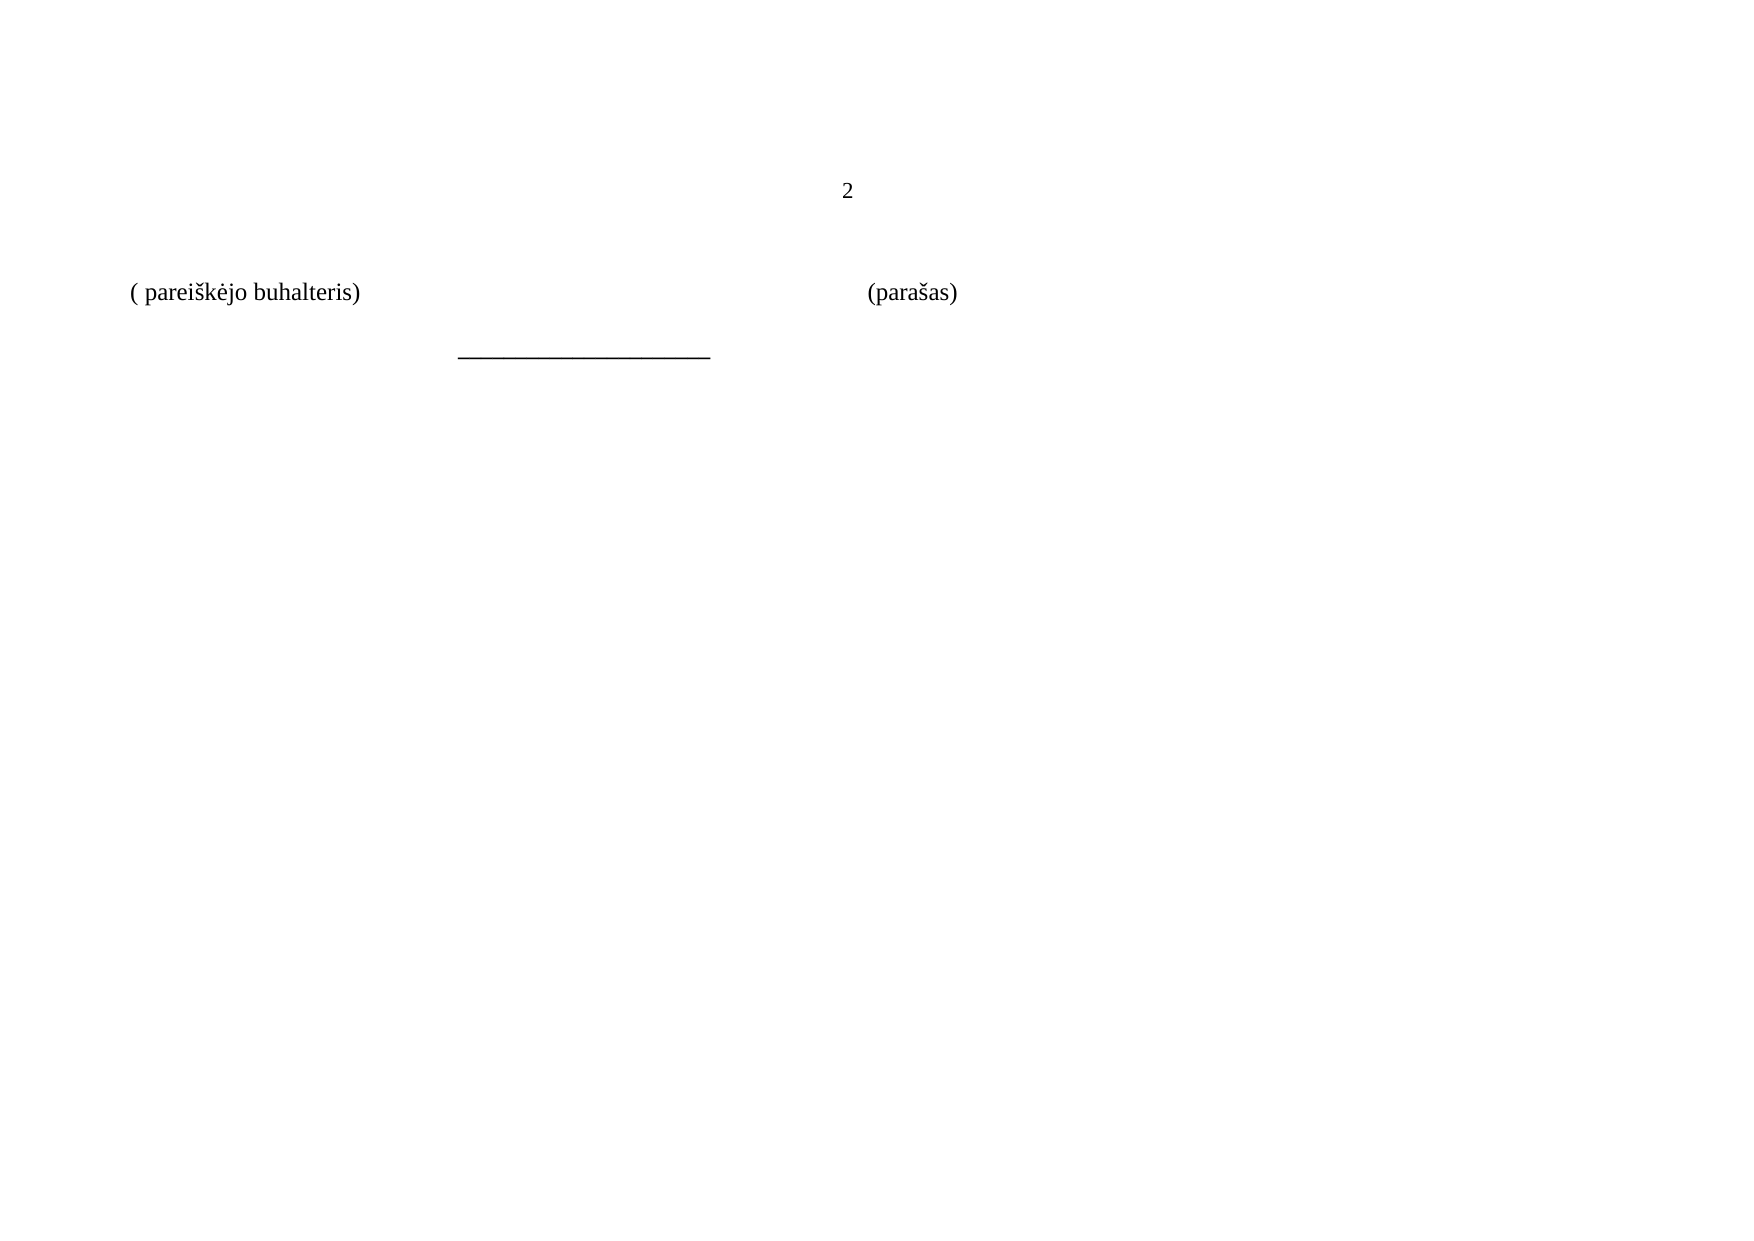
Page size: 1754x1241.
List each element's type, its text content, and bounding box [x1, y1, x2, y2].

text ______________________ [130, 334, 1577, 361]
text ( pareiškėjo buhalteris) (parašas) [130, 277, 1577, 306]
